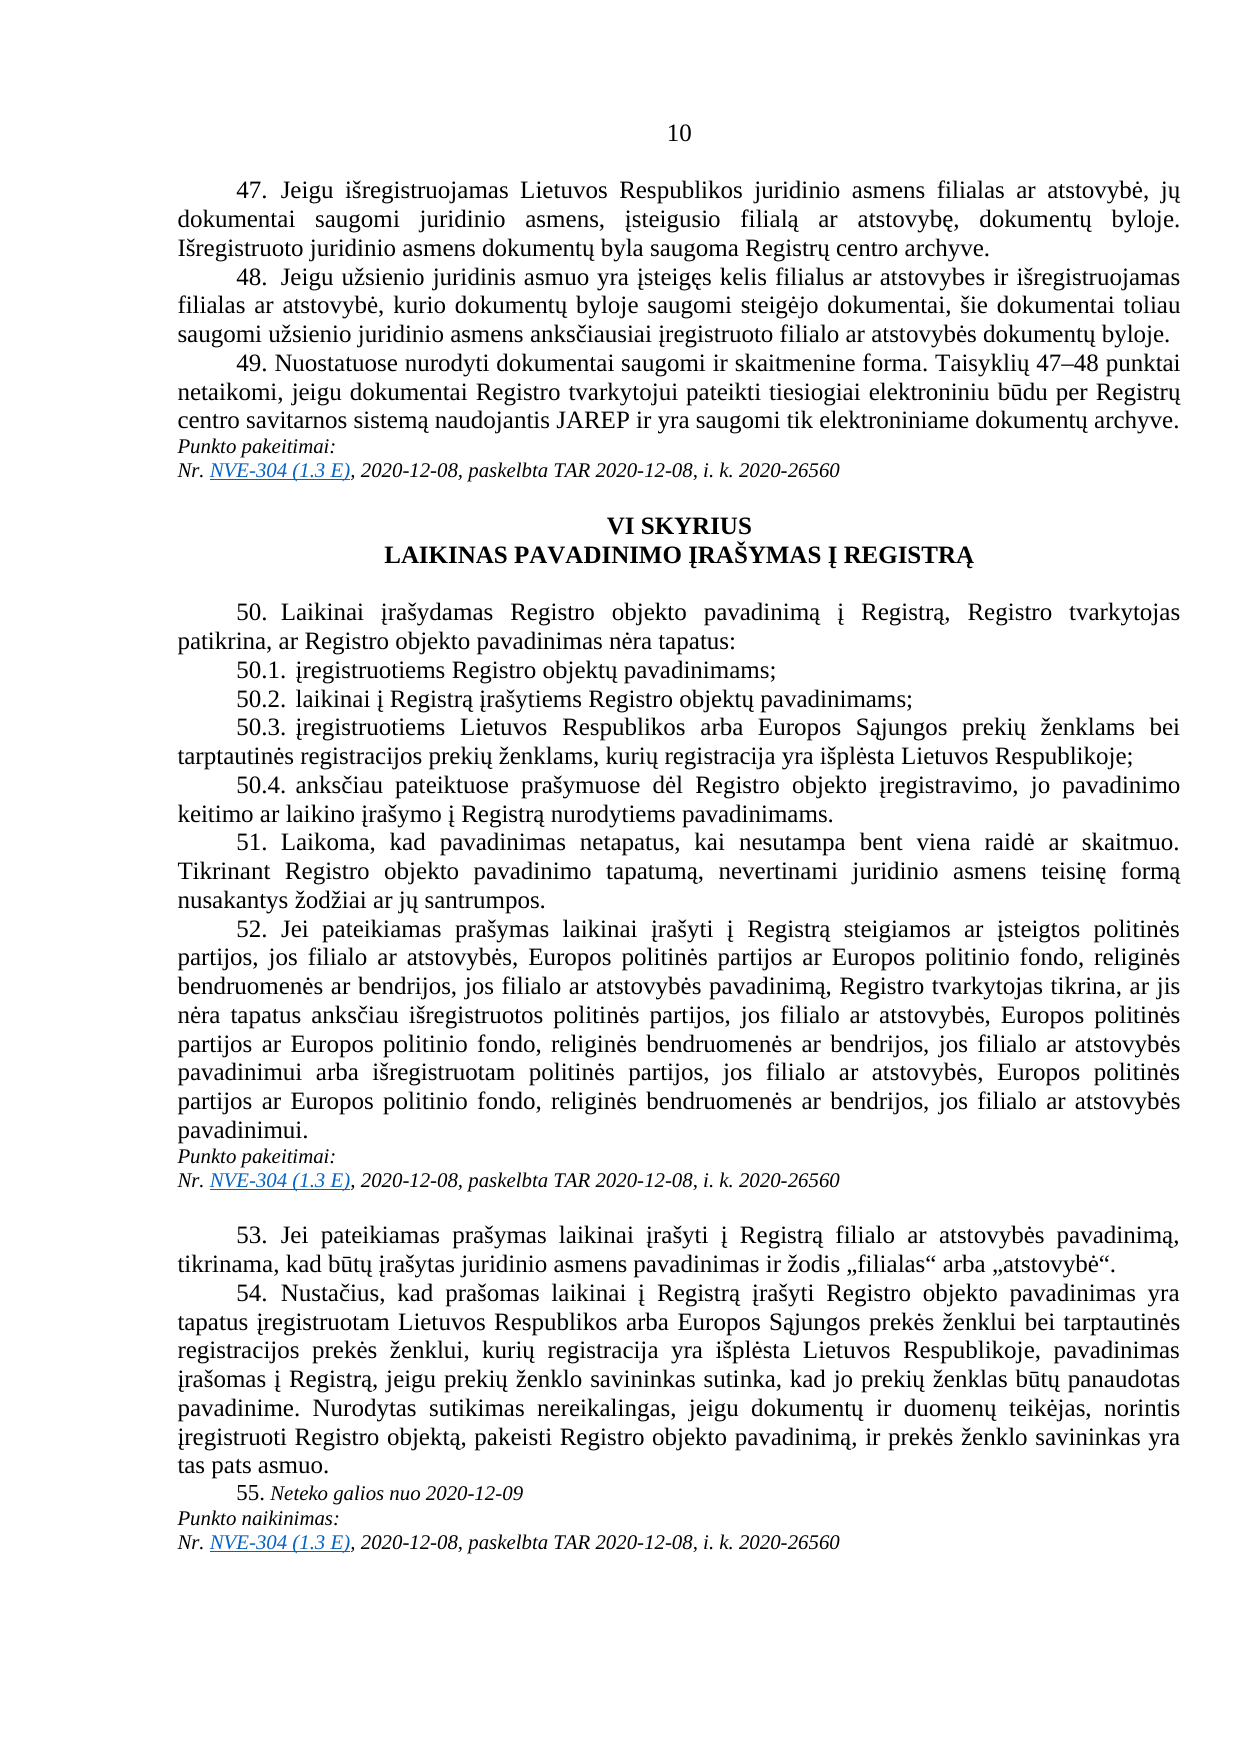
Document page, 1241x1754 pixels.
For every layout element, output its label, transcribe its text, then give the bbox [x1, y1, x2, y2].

text Nr. NVE-304 (1.3 E), 2020-12-08, paskelbta TAR 2020-12-08, i. k. 2020-26560 [177, 1168, 1181, 1192]
text 51. Laikoma, kad pavadinimas netapatus, kai nesutampa bent viena raidė ar skaitmuo. Tikrinant Registro objekto pavadinimo tapatumą, nevertinami juridinio asmens teisinę formą nusakantys žodžiai ar jų santrumpos. [177, 827, 1181, 914]
text Punkto pakeitimai: [177, 1144, 1181, 1168]
text 47. Jeigu išregistruojamas Lietuvos Respublikos juridinio asmens filialas ar atstovybė, jų dokumentai saugomi juridinio asmens, įsteigusio filialą ar atstovybę, dokumentų byloje. Išregistruoto juridinio asmens dokumentų byla saugoma Registrų centro archyve. [177, 176, 1181, 262]
text Punkto pakeitimai: [177, 434, 1181, 458]
text Nr. NVE-304 (1.3 E), 2020-12-08, paskelbta TAR 2020-12-08, i. k. 2020-26560 [177, 1530, 1181, 1554]
text Punkto naikinimas: [177, 1506, 1181, 1530]
text 48. Jeigu užsienio juridinis asmuo yra įsteigęs kelis filialus ar atstovybes ir išregistruojamas filialas ar atstovybė, kurio dokumentų byloje saugomi steigėjo dokumentai, šie dokumentai toliau saugomi užsienio juridinio asmens anksčiausiai įregistruoto filialo ar atstovybės dokumentų byloje. [177, 262, 1181, 348]
text Nr. NVE-304 (1.3 E), 2020-12-08, paskelbta TAR 2020-12-08, i. k. 2020-26560 [177, 458, 1181, 482]
text 50.4. anksčiau pateiktuose prašymuose dėl Registro objekto įregistravimo, jo pavadinimo keitimo ar laikino įrašymo į Registrą nurodytiems pavadinimams. [177, 770, 1181, 827]
text 50.3. įregistruotiems Lietuvos Respublikos arba Europos Sąjungos prekių ženklams bei tarptautinės registracijos prekių ženklams, kurių registracija yra išplėsta Lietuvos Respublikoje; [177, 712, 1181, 770]
text 54. Nustačius, kad prašomas laikinai į Registrą įrašyti Registro objekto pavadinimas yra tapatus įregistruotam Lietuvos Respublikos arba Europos Sąjungos prekės ženklui bei tarptautinės registracijos prekės ženklui, kurių registracija yra išplėsta Lietuvos Respublikoje, pavadinimas įrašomas į Registrą, jeigu prekių ženklo savininkas sutinka, kad jo prekių ženklas būtų panaudotas pavadinime. Nurodytas sutikimas nereikalingas, jeigu dokumentų ir duomenų teikėjas, norintis įregistruoti Registro objektą, pakeisti Registro objekto pavadinimą, ir prekės ženklo savininkas yra tas pats asmuo. [177, 1278, 1181, 1479]
text VI SKYRIUS [177, 511, 1181, 540]
text 50.1. įregistruotiems Registro objektų pavadinimams; [177, 655, 1181, 684]
text 49. Nuostatuose nurodyti dokumentai saugomi ir skaitmenine forma. Taisyklių 47–48 punktai netaikomi, jeigu dokumentai Registro tvarkytojui pateikti tiesiogiai elektroniniu būdu per Registrų centro savitarnos sistemą naudojantis JAREP ir yra saugomi tik elektroniniame dokumentų archyve. [177, 348, 1181, 434]
text 52. Jei pateikiamas prašymas laikinai įrašyti į Registrą steigiamos ar įsteigtos politinės partijos, jos filialo ar atstovybės, Europos politinės partijos ar Europos politinio fondo, religinės bendruomenės ar bendrijos, jos filialo ar atstovybės pavadinimą, Registro tvarkytojas tikrina, ar jis nėra tapatus anksčiau išregistruotos politinės partijos, jos filialo ar atstovybės, Europos politinės partijos ar Europos politinio fondo, religinės bendruomenės ar bendrijos, jos filialo ar atstovybės pavadinimui arba išregistruotam politinės partijos, jos filialo ar atstovybės, Europos politinės partijos ar Europos politinio fondo, religinės bendruomenės ar bendrijos, jos filialo ar atstovybės pavadinimui. [177, 914, 1181, 1144]
text 50.2. laikinai į Registrą įrašytiems Registro objektų pavadinimams; [177, 684, 1181, 712]
text LAIKINAS PAVADINIMO ĮRAŠYMAS Į REGISTRĄ [177, 540, 1181, 569]
text 53. Jei pateikiamas prašymas laikinai įrašyti į Registrą filialo ar atstovybės pavadinimą, tikrinama, kad būtų įrašytas juridinio asmens pavadinimas ir žodis „filialas“ arba „atstovybė“. [177, 1221, 1181, 1278]
text 50. Laikinai įrašydamas Registro objekto pavadinimą į Registrą, Registro tvarkytojas patikrina, ar Registro objekto pavadinimas nėra tapatus: [177, 597, 1181, 655]
text 55. Neteko galios nuo 2020-12-09 [177, 1479, 1181, 1506]
